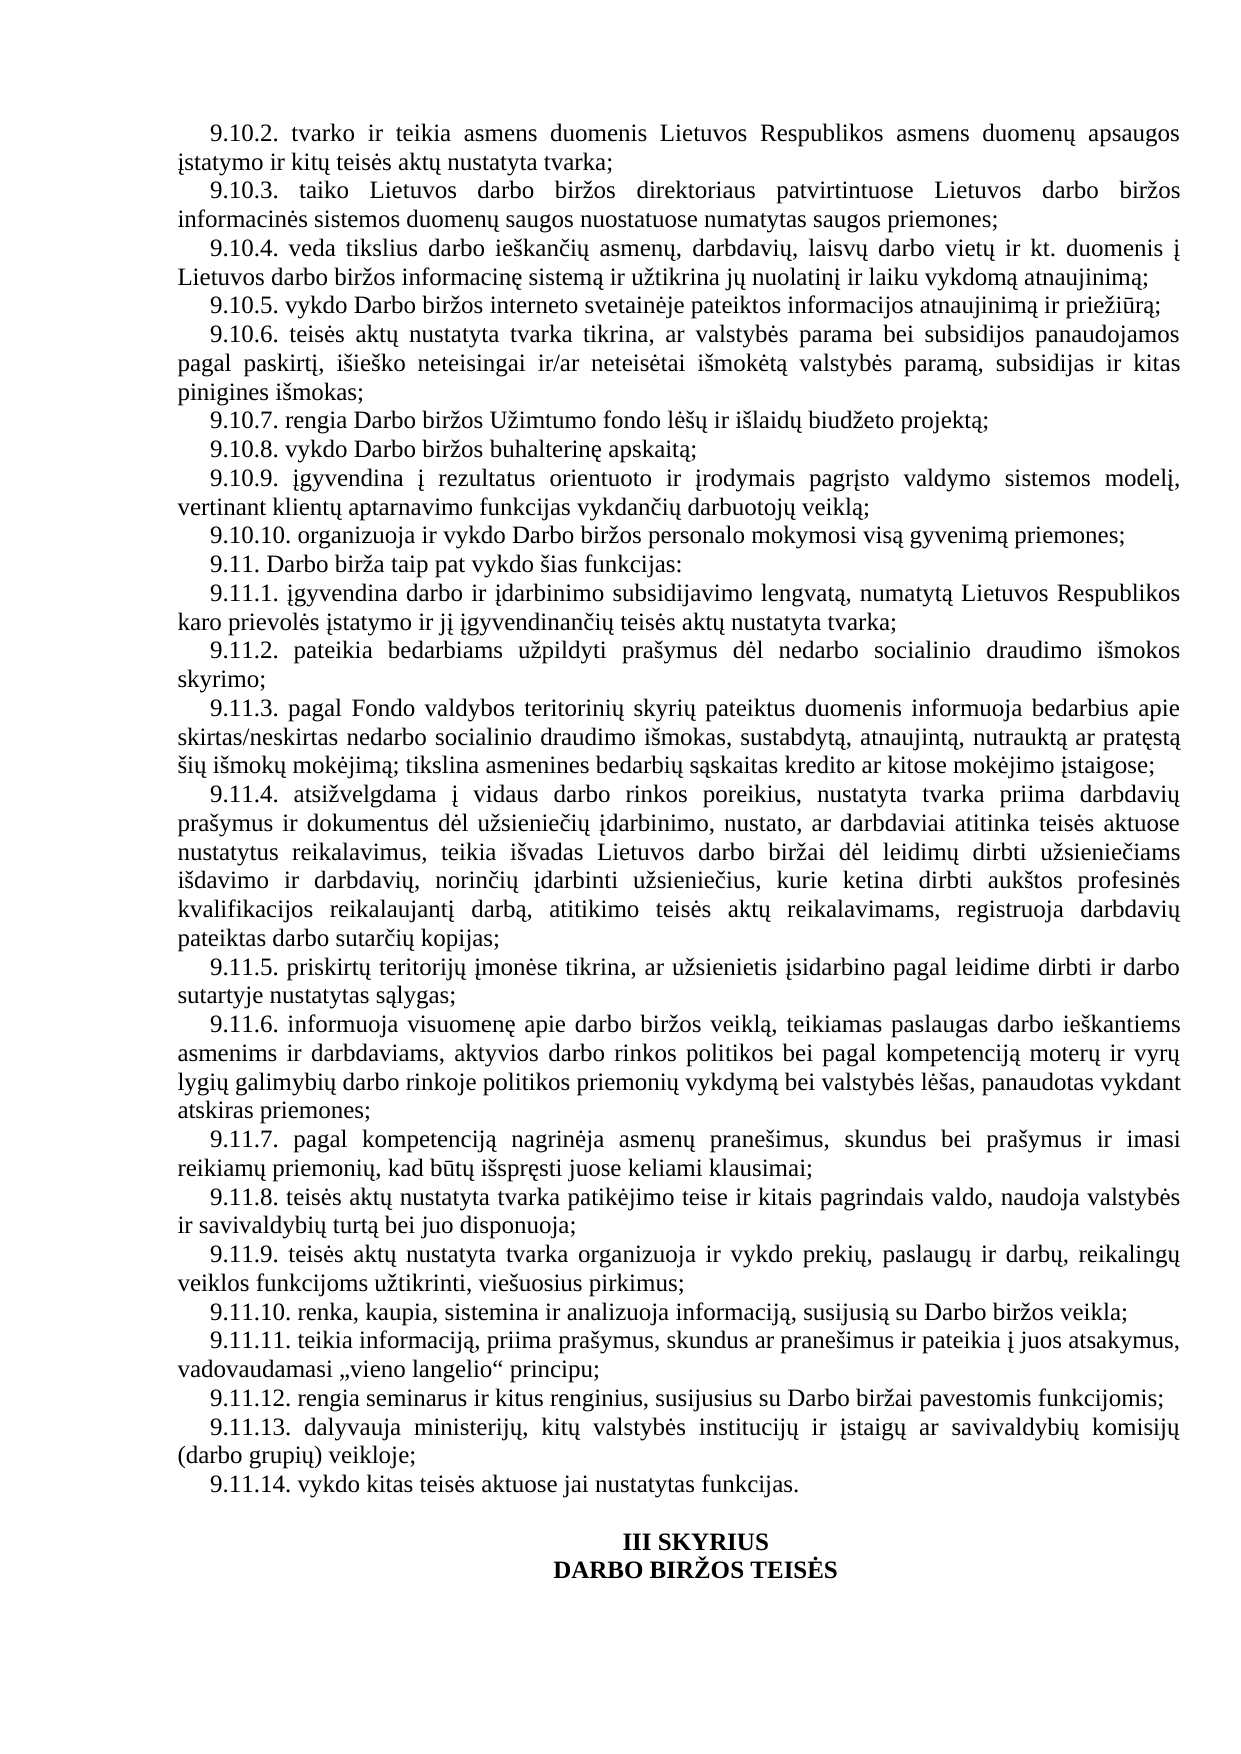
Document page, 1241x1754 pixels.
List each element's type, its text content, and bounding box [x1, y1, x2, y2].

text 9.10.7. rengia Darbo biržos Užimtumo fondo lėšų ir išlaidų biudžeto projektą; [177, 406, 1181, 434]
text 9.10.6. teisės aktų nustatyta tvarka tikrina, ar valstybės parama bei subsidijos panaudojamos pagal paskirtį, išieško neteisingai ir/ar neteisėtai išmokėtą valstybės paramą, subsidijas ir kitas pinigines išmokas; [177, 319, 1181, 406]
text 9.11.8. teisės aktų nustatyta tvarka patikėjimo teise ir kitais pagrindais valdo, naudoja valstybės ir savivaldybių turtą bei juo disponuoja; [177, 1182, 1181, 1239]
text 9.11.14. vykdo kitas teisės aktuose jai nustatytas funkcijas. [177, 1469, 1181, 1498]
text 9.10.5. vykdo Darbo biržos interneto svetainėje pateiktos informacijos atnaujinimą ir priežiūrą; [177, 291, 1181, 319]
text 9.11.5. priskirtų teritorijų įmonėse tikrina, ar užsienietis įsidarbino pagal leidime dirbti ir darbo sutartyje nustatytas sąlygas; [177, 952, 1181, 1009]
text 9.10.4. veda tikslius darbo ieškančių asmenų, darbdavių, laisvų darbo vietų ir kt. duomenis į Lietuvos darbo biržos informacinę sistemą ir užtikrina jų nuolatinį ir laiku vykdomą atnaujinimą; [177, 233, 1181, 291]
text 9.11.9. teisės aktų nustatyta tvarka organizuoja ir vykdo prekių, paslaugų ir darbų, reikalingų veiklos funkcijoms užtikrinti, viešuosius pirkimus; [177, 1239, 1181, 1297]
text 9.10.9. įgyvendina į rezultatus orientuoto ir įrodymais pagrįsto valdymo sistemos modelį, vertinant klientų aptarnavimo funkcijas vykdančių darbuotojų veiklą; [177, 463, 1181, 521]
text 9.10.3. taiko Lietuvos darbo biržos direktoriaus patvirtintuose Lietuvos darbo biržos informacinės sistemos duomenų saugos nuostatuose numatytas saugos priemones; [177, 176, 1181, 233]
text 9.11.10. renka, kaupia, sistemina ir analizuoja informaciją, susijusią su Darbo biržos veikla; [177, 1297, 1181, 1326]
text 9.11.7. pagal kompetenciją nagrinėja asmenų pranešimus, skundus bei prašymus ir imasi reikiamų priemonių, kad būtų išspręsti juose keliami klausimai; [177, 1124, 1181, 1182]
text DARBO BIRŽOS TEISĖS [177, 1556, 1181, 1584]
text 9.11.3. pagal Fondo valdybos teritorinių skyrių pateiktus duomenis informuoja bedarbius apie skirtas/neskirtas nedarbo socialinio draudimo išmokas, sustabdytą, atnaujintą, nutrauktą ar pratęstą šių išmokų mokėjimą; tikslina asmenines bedarbių sąskaitas kredito ar kitose mokėjimo įstaigose; [177, 693, 1181, 779]
text 9.10.8. vykdo Darbo biržos buhalterinę apskaitą; [177, 434, 1181, 463]
text 9.11.13. dalyvauja ministerijų, kitų valstybės institucijų ir įstaigų ar savivaldybių komisijų (darbo grupių) veikloje; [177, 1412, 1181, 1469]
text 9.11.11. teikia informaciją, priima prašymus, skundus ar pranešimus ir pateikia į juos atsakymus, vadovaudamasi „vieno langelio“ principu; [177, 1326, 1181, 1383]
text 9.11.2. pateikia bedarbiams užpildyti prašymus dėl nedarbo socialinio draudimo išmokos skyrimo; [177, 636, 1181, 693]
text 9.11. Darbo birža taip pat vykdo šias funkcijas: [177, 549, 1181, 578]
text 9.10.10. organizuoja ir vykdo Darbo biržos personalo mokymosi visą gyvenimą priemones; [177, 521, 1181, 549]
text 9.11.1. įgyvendina darbo ir įdarbinimo subsidijavimo lengvatą, numatytą Lietuvos Respublikos karo prievolės įstatymo ir jį įgyvendinančių teisės aktų nustatyta tvarka; [177, 578, 1181, 636]
text 9.11.12. rengia seminarus ir kitus renginius, susijusius su Darbo biržai pavestomis funkcijomis; [177, 1383, 1181, 1412]
text 9.11.4. atsižvelgdama į vidaus darbo rinkos poreikius, nustatyta tvarka priima darbdavių prašymus ir dokumentus dėl užsieniečių įdarbinimo, nustato, ar darbdaviai atitinka teisės aktuose nustatytus reikalavimus, teikia išvadas Lietuvos darbo biržai dėl leidimų dirbti užsieniečiams išdavimo ir darbdavių, norinčių įdarbinti užsieniečius, kurie ketina dirbti aukštos profesinės kvalifikacijos reikalaujantį darbą, atitikimo teisės aktų reikalavimams, registruoja darbdavių pateiktas darbo sutarčių kopijas; [177, 779, 1181, 952]
text 9.11.6. informuoja visuomenę apie darbo biržos veiklą, teikiamas paslaugas darbo ieškantiems asmenims ir darbdaviams, aktyvios darbo rinkos politikos bei pagal kompetenciją moterų ir vyrų lygių galimybių darbo rinkoje politikos priemonių vykdymą bei valstybės lėšas, panaudotas vykdant atskiras priemones; [177, 1009, 1181, 1124]
text III SKYRIUS [177, 1527, 1181, 1556]
text 9.10.2. tvarko ir teikia asmens duomenis Lietuvos Respublikos asmens duomenų apsaugos įstatymo ir kitų teisės aktų nustatyta tvarka; [177, 118, 1181, 176]
